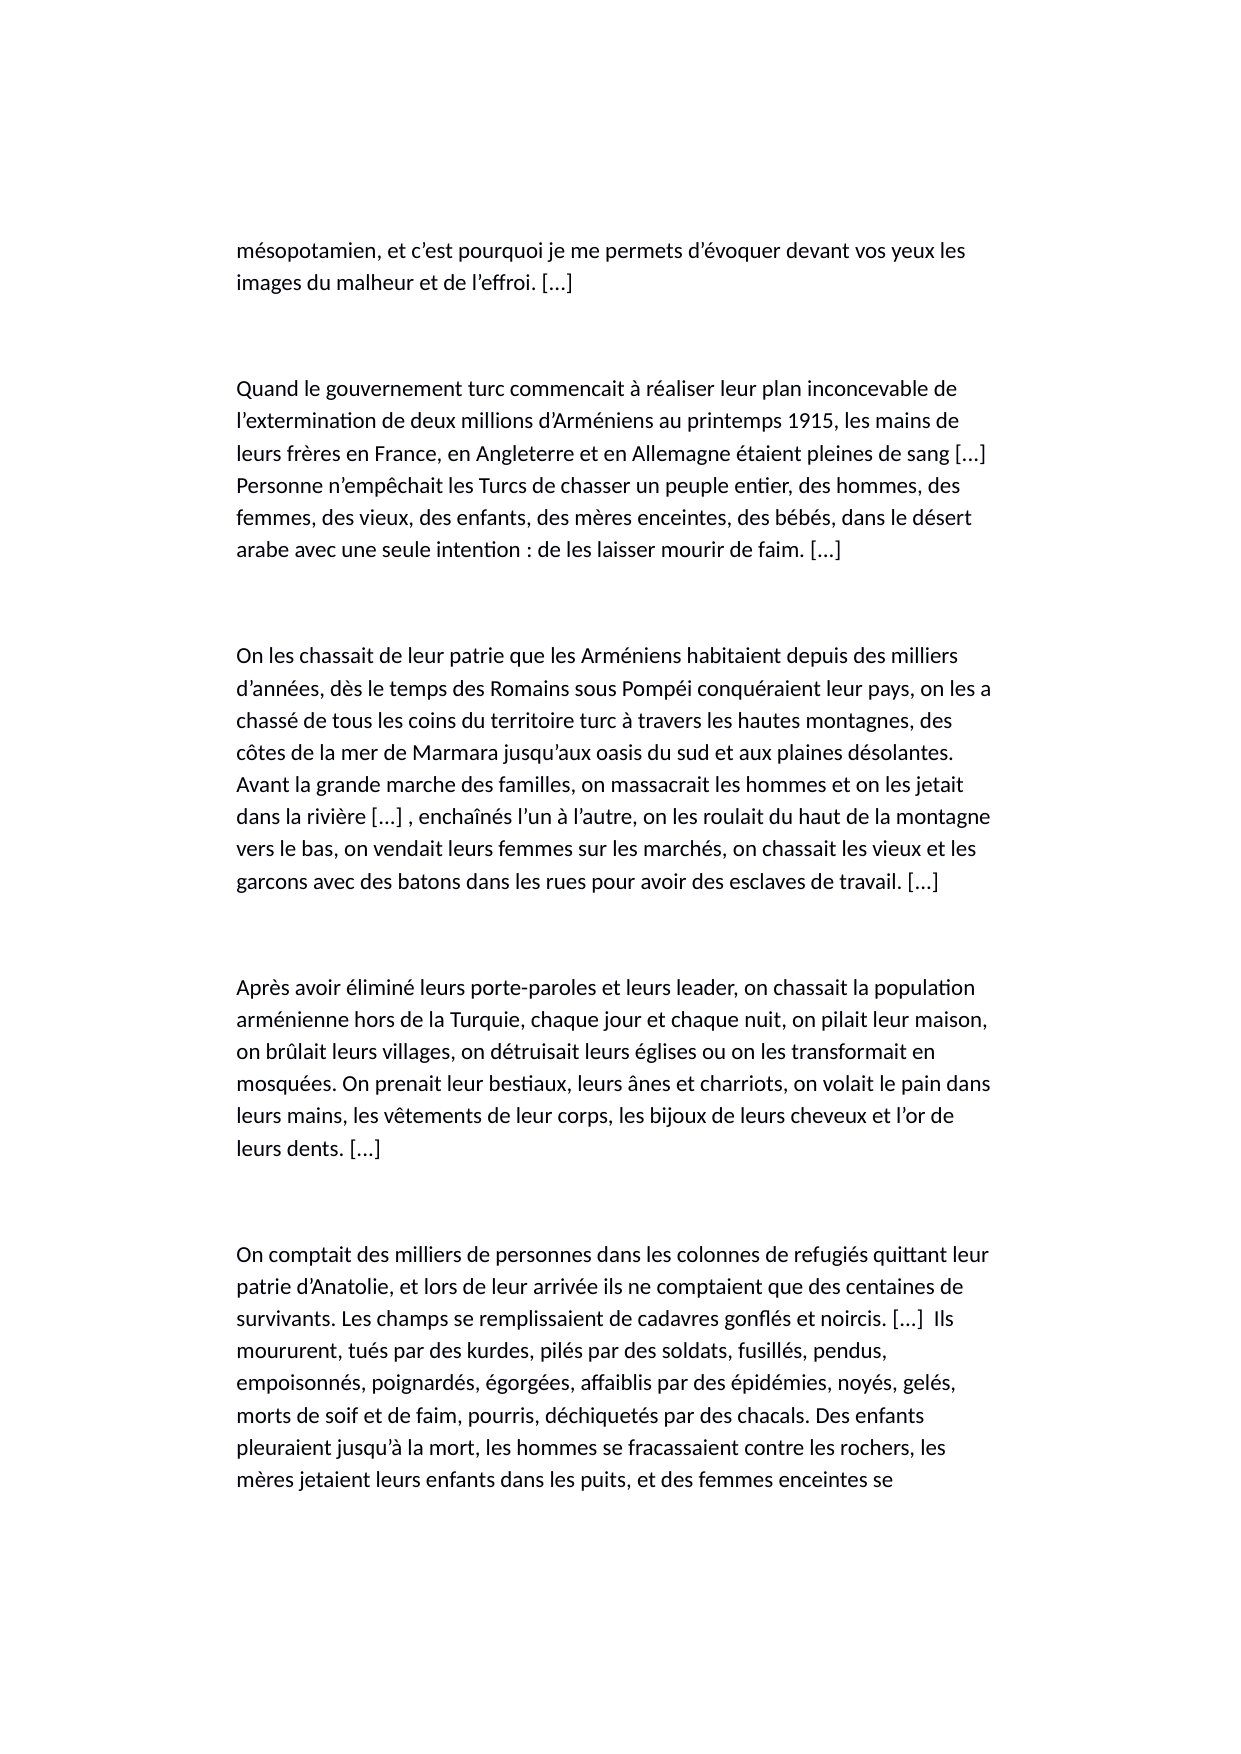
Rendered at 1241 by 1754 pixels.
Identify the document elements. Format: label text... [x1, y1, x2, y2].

text mésopotamien, et c’est pourquoi je me permets d’évoquer devant vos yeux les images du malheur et de l’effroi. [...] [236, 236, 1004, 296]
text On comptait des milliers de personnes dans les colonnes de refugiés quittant leur patrie d’Anatolie, et lors de leur arrivée ils ne comptaient que des centaines de survivants. Les champs se remplissaient de cadavres gonflés et noircis. [...] Ils moururent, tués par des kurdes, pilés par des soldats, fusillés, pendus, empoisonnés, poignardés, égorgées, affaiblis par des épidémies, noyés, gelés, morts de soif et de faim, pourris, déchiquetés par des chacals. Des enfants pleuraient jusqu’à la mort, les hommes se fracassaient contre les rochers, les mères jetaient leurs enfants dans les puits, et des femmes enceintes se [236, 1240, 1004, 1493]
text Quand le gouvernement turc commencait à réaliser leur plan inconcevable de l’extermination de deux millions d’Arméniens au printemps 1915, les mains de leurs frères en France, en Angleterre et en Allemagne étaient pleines de sang [...] Personne n’empêchait les Turcs de chasser un peuple entier, des hommes, des femmes, des vieux, des enfants, des mères enceintes, des bébés, dans le désert arabe avec une seule intention : de les laisser mourir de faim. [...] [236, 374, 1004, 563]
text Après avoir éliminé leurs porte-paroles et leurs leader, on chassait la population arménienne hors de la Turquie, chaque jour et chaque nuit, on pilait leur maison, on brûlait leurs villages, on détruisait leurs églises ou on les transformait en mosquées. On prenait leur bestiaux, leurs ânes et charriots, on volait le pain dans leurs mains, les vêtements de leur corps, les bijoux de leurs cheveux et l’or de leurs dents. [...] [236, 973, 1004, 1162]
text On les chassait de leur patrie que les Arméniens habitaient depuis des milliers d’années, dès le temps des Romains sous Pompéi conquéraient leur pays, on les a chassé de tous les coins du territoire turc à travers les hautes montagnes, des côtes de la mer de Marmara jusqu’aux oasis du sud et aux plaines désolantes. Avant la grande marche des familles, on massacrait les hommes et on les jetait dans la rivière [...] , enchaînés l’un à l’autre, on les roulait du haut de la montagne vers le bas, on vendait leurs femmes sur les marchés, on chassait les vieux et les garcons avec des batons dans les rues pour avoir des esclaves de travail. [...] [236, 641, 1004, 895]
